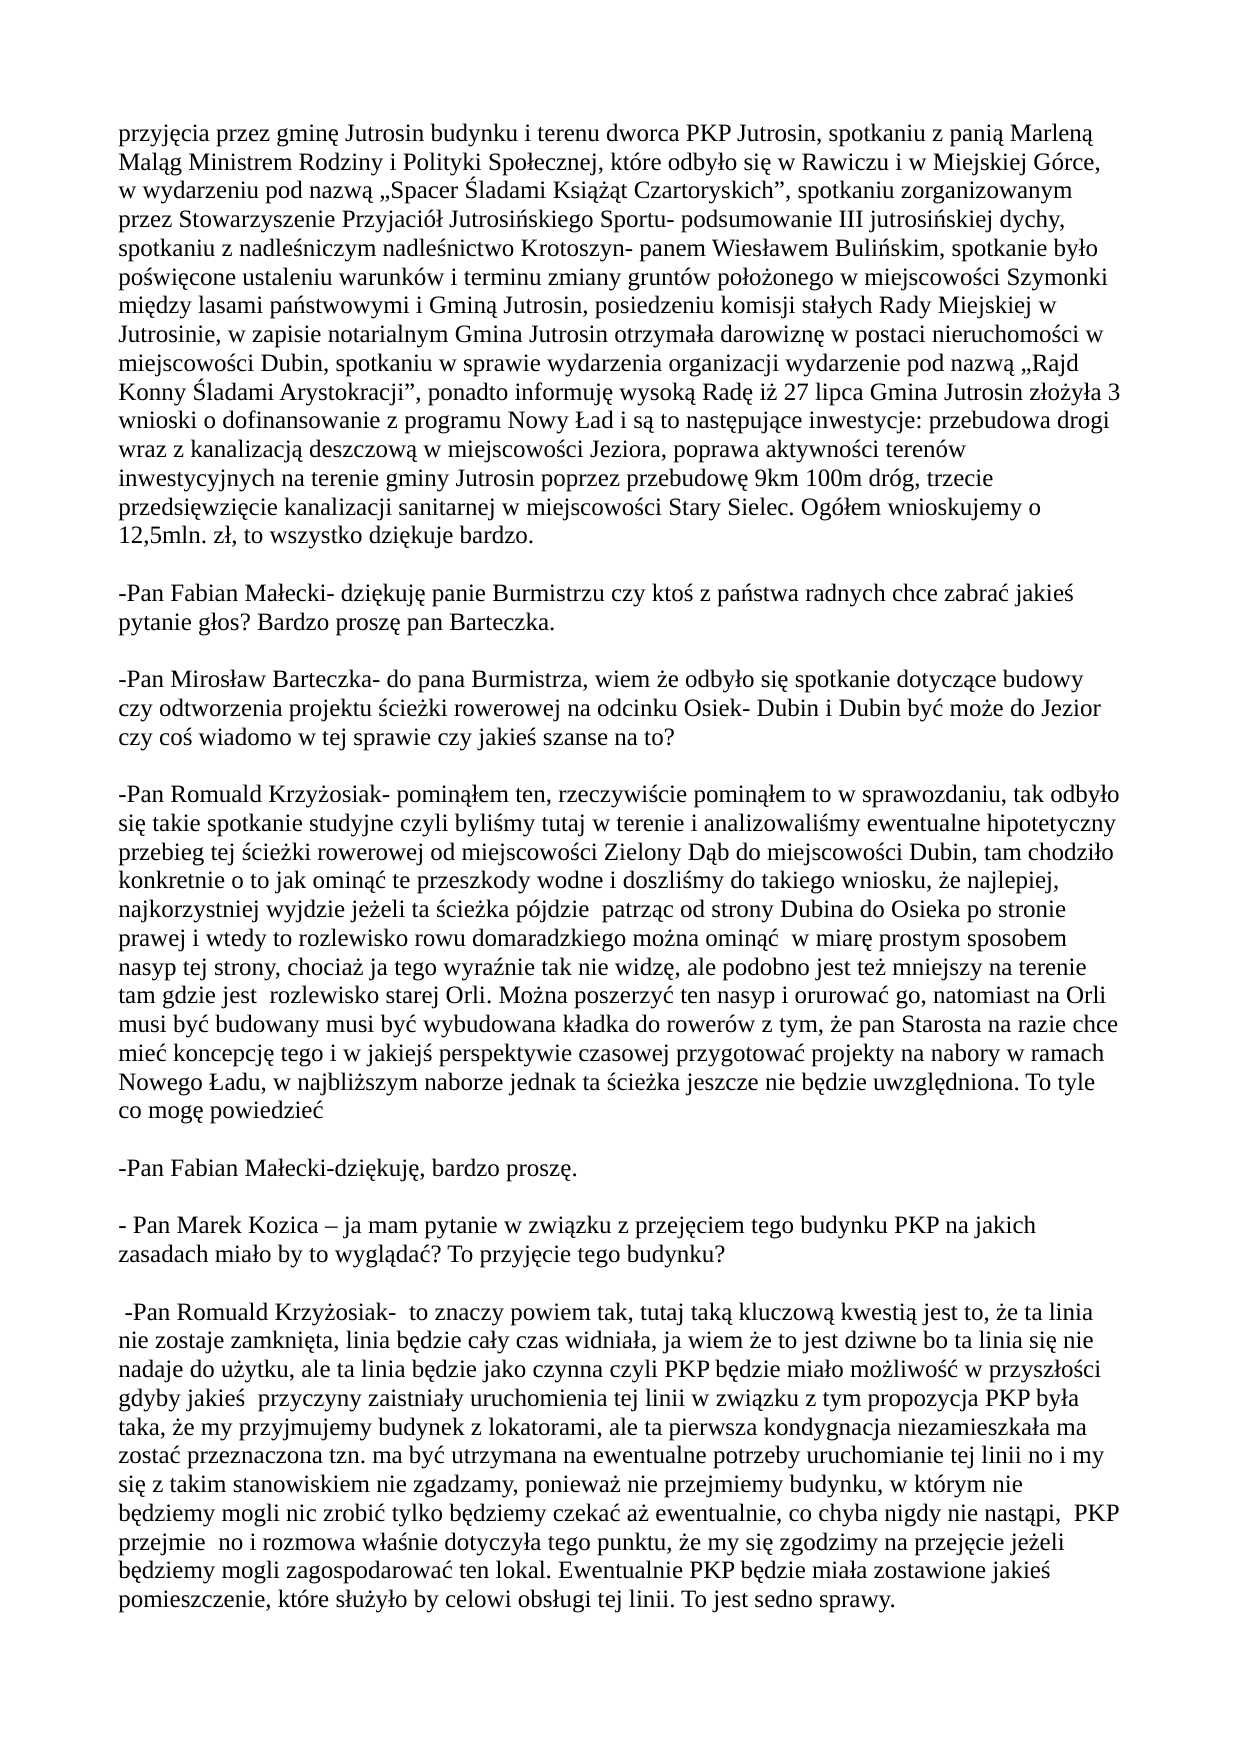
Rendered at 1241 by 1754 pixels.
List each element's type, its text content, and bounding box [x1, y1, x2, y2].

text -Pan Romuald Krzyżosiak- pominąłem ten, rzeczywiście pominąłem to w sprawozdaniu, tak odbyło się takie spotkanie studyjne czyli byliśmy tutaj w terenie i analizowaliśmy ewentualne hipotetyczny przebieg tej ścieżki rowerowej od miejscowości Zielony Dąb do miejscowości Dubin, tam chodziło konkretnie o to jak ominąć te przeszkody wodne i doszliśmy do takiego wniosku, że najlepiej, najkorzystniej wyjdzie jeżeli ta ścieżka pójdzie patrząc od strony Dubina do Osieka po stronie prawej i wtedy to rozlewisko rowu domaradzkiego można ominąć w miarę prostym sposobem nasyp tej strony, chociaż ja tego wyraźnie tak nie widzę, ale podobno jest też mniejszy na terenie tam gdzie jest rozlewisko starej Orli. Można poszerzyć ten nasyp i orurować go, natomiast na Orli musi być budowany musi być wybudowana kładka do rowerów z tym, że pan Starosta na razie chce mieć koncepcję tego i w jakiejś perspektywie czasowej przygotować projekty na nabory w ramach Nowego Ładu, w najbliższym naborze jednak ta ścieżka jeszcze nie będzie uwzględniona. To tyle co mogę powiedzieć [118, 779, 1122, 1124]
text -Pan Fabian Małecki- dziękuję panie Burmistrzu czy ktoś z państwa radnych chce zabrać jakieś pytanie głos? Bardzo proszę pan Barteczka. [118, 578, 1122, 636]
text - Pan Marek Kozica – ja mam pytanie w związku z przejęciem tego budynku PKP na jakich zasadach miało by to wyglądać? To przyjęcie tego budynku? [118, 1211, 1122, 1268]
text -Pan Mirosław Barteczka- do pana Burmistrza, wiem że odbyło się spotkanie dotyczące budowy czy odtworzenia projektu ścieżki rowerowej na odcinku Osiek- Dubin i Dubin być może do Jezior czy coś wiadomo w tej sprawie czy jakieś szanse na to? [118, 664, 1122, 751]
text -Pan Romuald Krzyżosiak- to znaczy powiem tak, tutaj taką kluczową kwestią jest to, że ta linia nie zostaje zamknięta, linia będzie cały czas widniała, ja wiem że to jest dziwne bo ta linia się nie nadaje do użytku, ale ta linia będzie jako czynna czyli PKP będzie miało możliwość w przyszłości gdyby jakieś przyczyny zaistniały uruchomienia tej linii w związku z tym propozycja PKP była taka, że my przyjmujemy budynek z lokatorami, ale ta pierwsza kondygnacja niezamieszkała ma zostać przeznaczona tzn. ma być utrzymana na ewentualne potrzeby uruchomianie tej linii no i my się z takim stanowiskiem nie zgadzamy, ponieważ nie przejmiemy budynku, w którym nie będziemy mogli nic zrobić tylko będziemy czekać aż ewentualnie, co chyba nigdy nie nastąpi, PKP przejmie no i rozmowa właśnie dotyczyła tego punktu, że my się zgodzimy na przejęcie jeżeli będziemy mogli zagospodarować ten lokal. Ewentualnie PKP będzie miała zostawione jakieś pomieszczenie, które służyło by celowi obsługi tej linii. To jest sedno sprawy. [118, 1297, 1122, 1613]
text przyjęcia przez gminę Jutrosin budynku i terenu dworca PKP Jutrosin, spotkaniu z panią Marleną Maląg Ministrem Rodziny i Polityki Społecznej, które odbyło się w Rawiczu i w Miejskiej Górce, w wydarzeniu pod nazwą „Spacer Śladami Książąt Czartoryskich”, spotkaniu zorganizowanym przez Stowarzyszenie Przyjaciół Jutrosińskiego Sportu- podsumowanie III jutrosińskiej dychy, spotkaniu z nadleśniczym nadleśnictwo Krotoszyn- panem Wiesławem Bulińskim, spotkanie było poświęcone ustaleniu warunków i terminu zmiany gruntów położonego w miejscowości Szymonki między lasami państwowymi i Gminą Jutrosin, posiedzeniu komisji stałych Rady Miejskiej w Jutrosinie, w zapisie notarialnym Gmina Jutrosin otrzymała darowiznę w postaci nieruchomości w miejscowości Dubin, spotkaniu w sprawie wydarzenia organizacji wydarzenie pod nazwą „Rajd Konny Śladami Arystokracji”, ponadto informuję wysoką Radę iż 27 lipca Gmina Jutrosin złożyła 3 wnioski o dofinansowanie z programu Nowy Ład i są to następujące inwestycje: przebudowa drogi wraz z kanalizacją deszczową w miejscowości Jeziora, poprawa aktywności terenów inwestycyjnych na terenie gminy Jutrosin poprzez przebudowę 9km 100m dróg, trzecie przedsięwzięcie kanalizacji sanitarnej w miejscowości Stary Sielec. Ogółem wnioskujemy o 12,5mln. zł, to wszystko dziękuje bardzo. [118, 118, 1122, 549]
text -Pan Fabian Małecki-dziękuję, bardzo proszę. [118, 1153, 1122, 1182]
